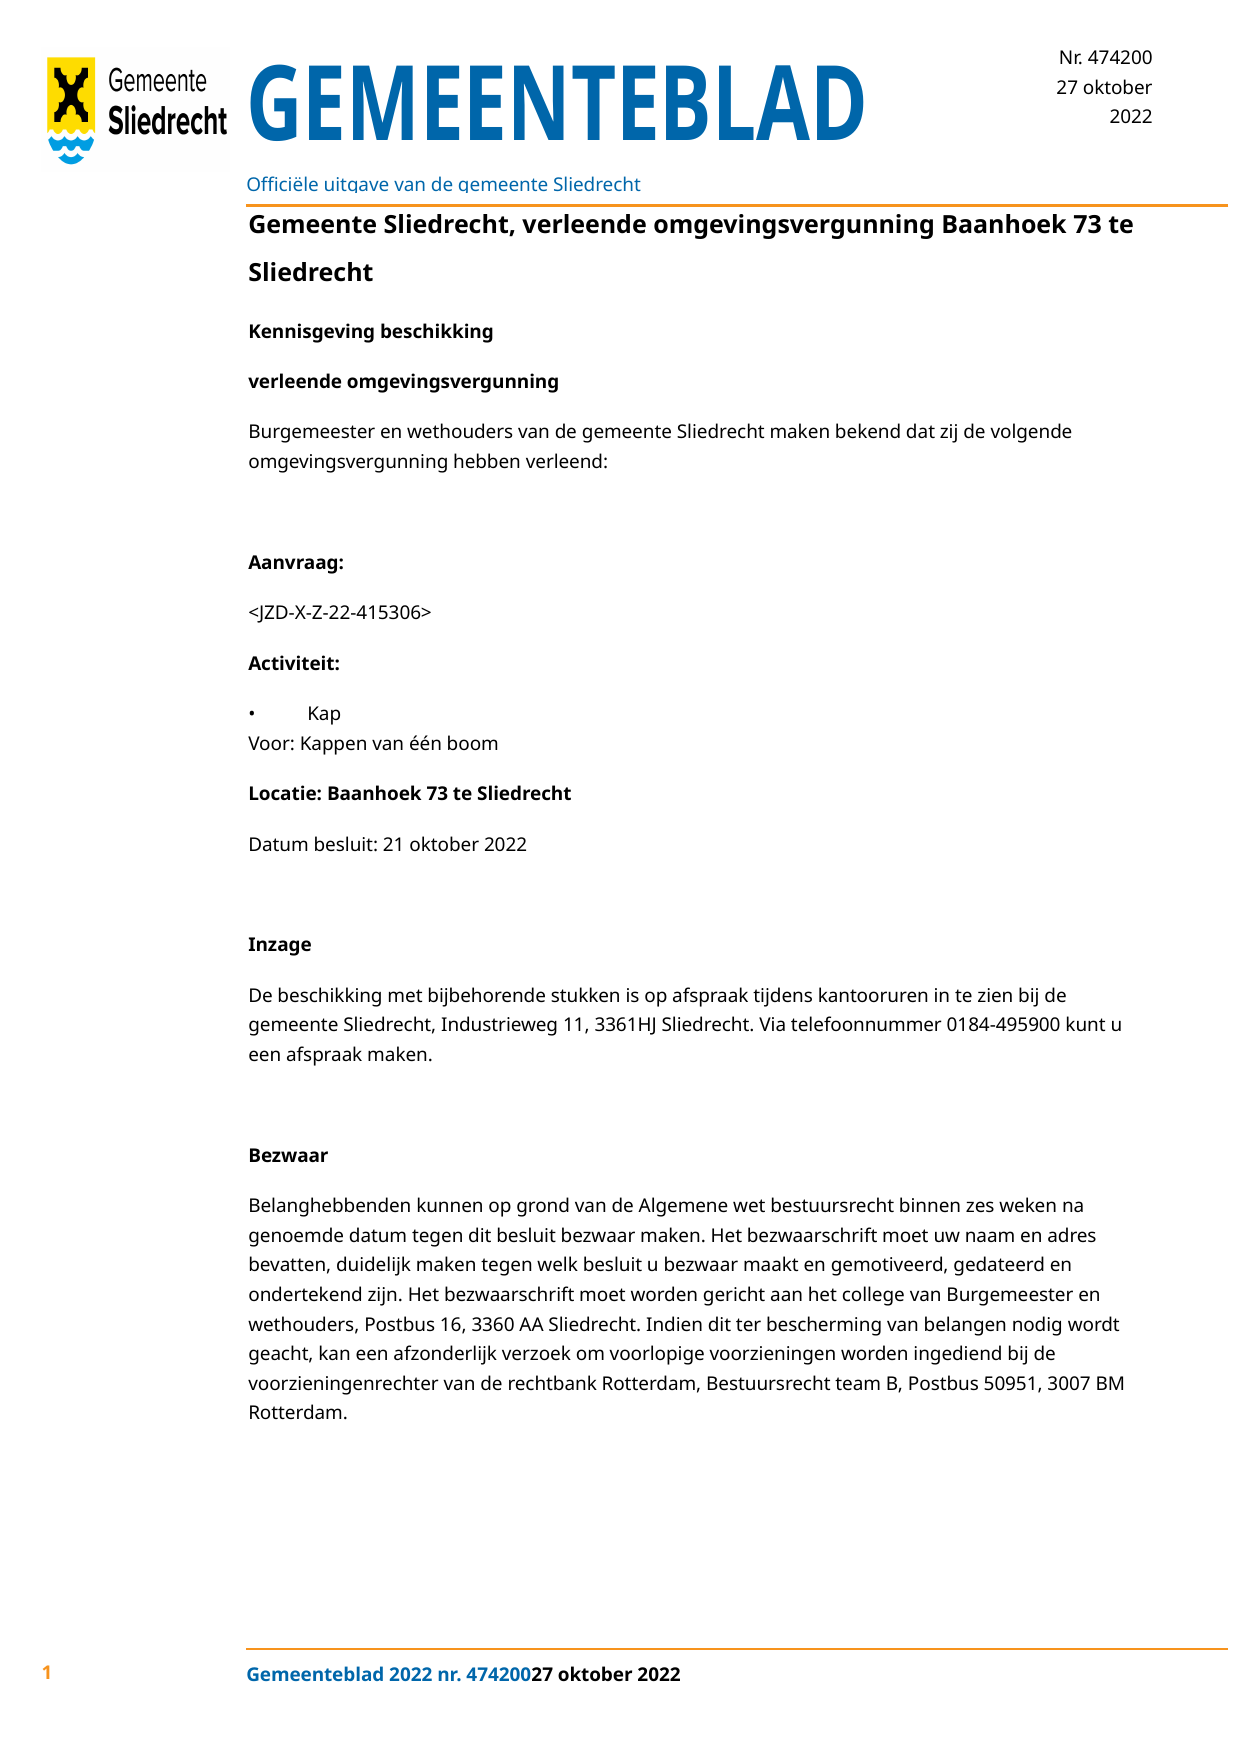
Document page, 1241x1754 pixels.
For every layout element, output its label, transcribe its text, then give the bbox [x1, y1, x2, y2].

text verleende omgevingsvergunning [248, 368, 1152, 394]
text Datum besluit: 21 oktober 2022 [248, 831, 1152, 857]
text Voor: Kappen van één boom [248, 730, 1152, 756]
text <JZD-X-Z-22-415306> [248, 599, 1152, 625]
text Kennisgeving beschikking [248, 318, 1152, 344]
text De beschikking met bijbehorende stukken is op afspraak tijdens kantooruren in te zien bij de gemeente Sliedrecht, Industrieweg 11, 3361HJ Sliedrecht. Via telefoonnummer 0184-495900 kunt u een afspraak maken. [248, 982, 1152, 1067]
text Gemeente Sliedrecht, verleende omgevingsvergunning Baanhoek 73 te Sliedrecht [248, 207, 1152, 288]
text Inzage [248, 932, 1152, 957]
text Activiteit: [248, 650, 1152, 676]
text Aanvraag: [248, 549, 1152, 575]
text Bezwaar [248, 1142, 1152, 1168]
text Locatie: Baanhoek 73 te Sliedrecht [248, 780, 1152, 806]
picture [41, 47, 231, 172]
text Belanghebbenden kunnen op grond van de Algemene wet bestuursrecht binnen zes weken na genoemde datum tegen dit besluit bezwaar maken. Het bezwaarschrift moet uw naam en adres bevatten, duidelijk maken tegen welk besluit u bezwaar maakt en gemotiveerd, gedateerd en ondertekend zijn. Het bezwaarschrift moet worden gericht aan het college van Burgemeester en wethouders, Postbus 16, 3360 AA Sliedrecht. Indien dit ter bescherming van belangen nodig wordt geacht, kan een afzonderlijk verzoek om voorlopige voorzieningen worden ingediend bij de voorzieningenrechter van de rechtbank Rotterdam, Bestuursrecht team B, Postbus 50951, 3007 BM Rotterdam. [248, 1192, 1152, 1425]
text Burgemeester en wethouders van de gemeente Sliedrecht maken bekend dat zij de volgende omgevingsvergunning hebben verleend: [248, 419, 1152, 474]
list Kap [248, 700, 1152, 726]
